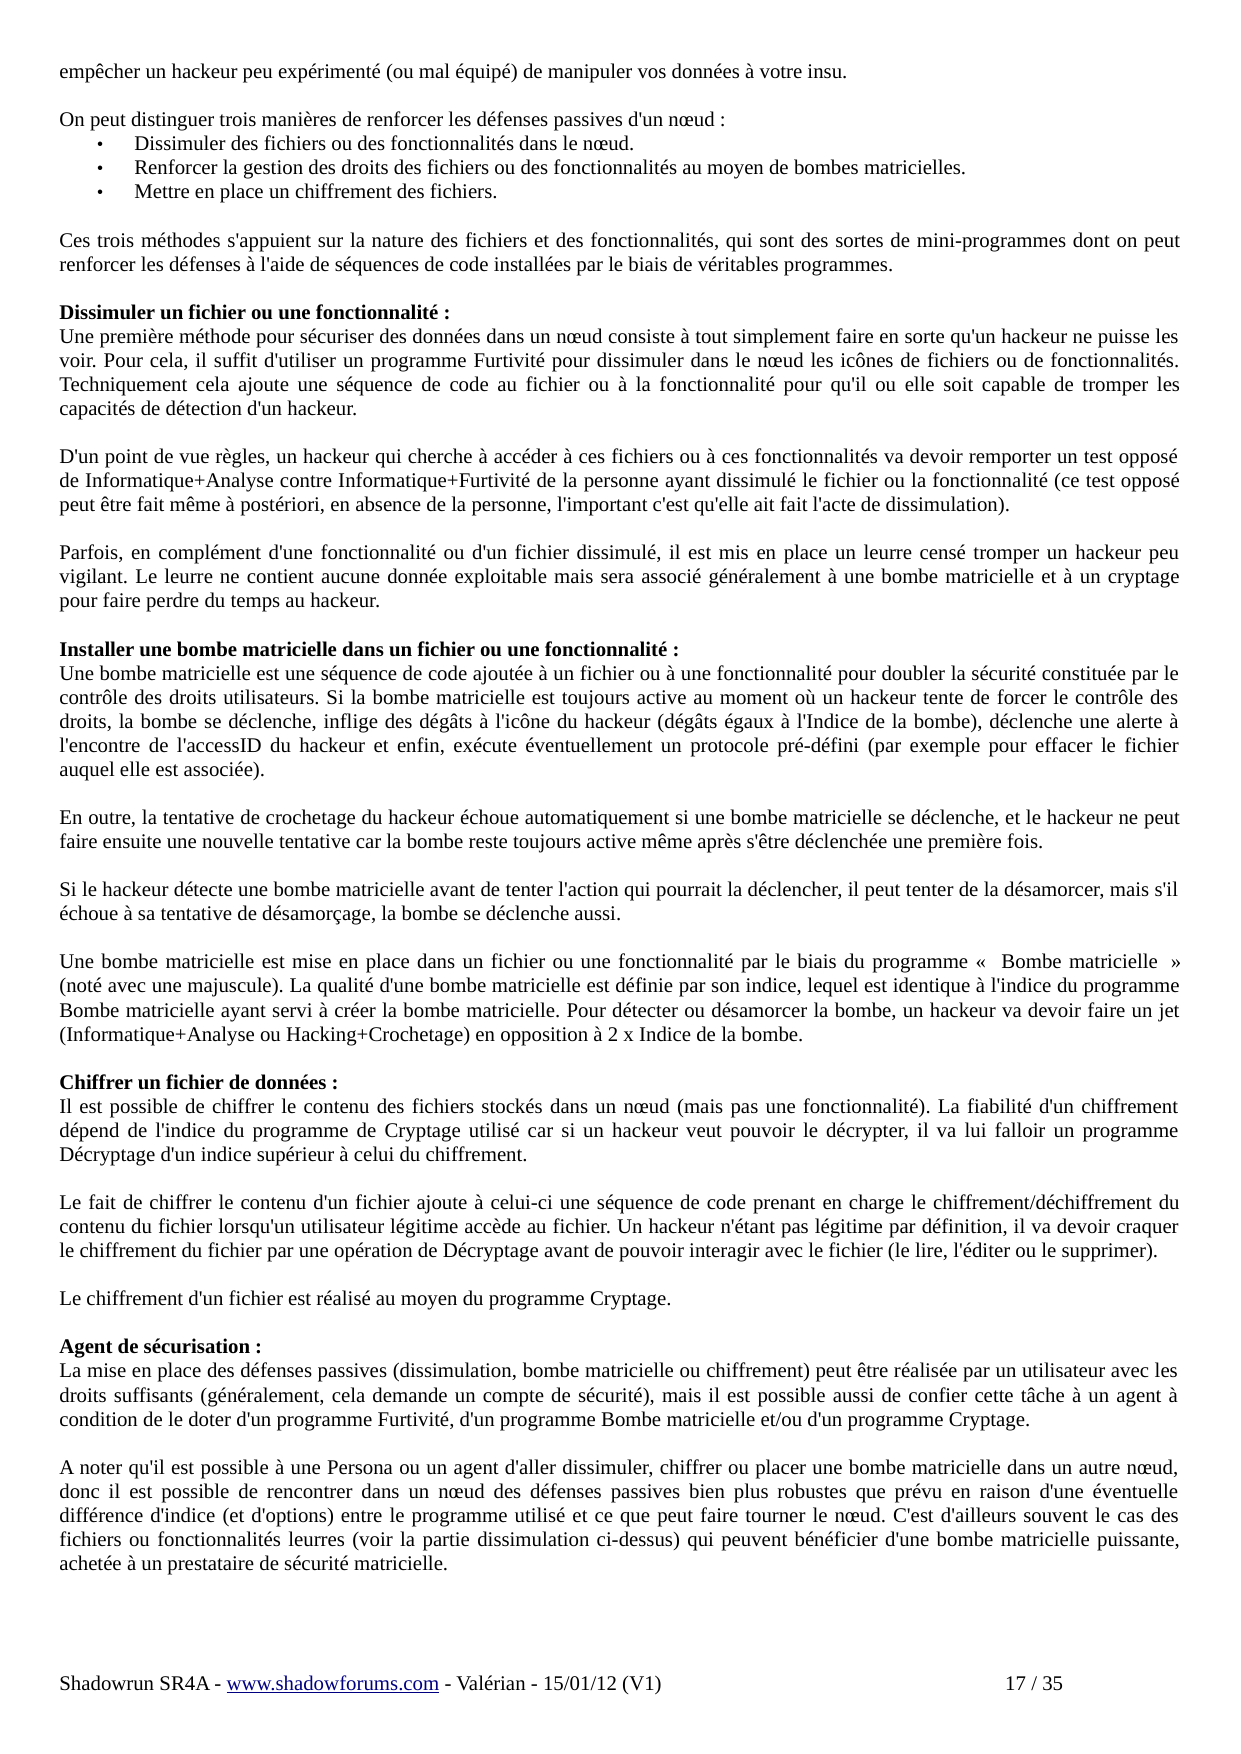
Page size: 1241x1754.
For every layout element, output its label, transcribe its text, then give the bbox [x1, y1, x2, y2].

text Agent de sécurisation : [59, 1334, 1181, 1358]
text Une bombe matricielle est une séquence de code ajoutée à un fichier ou à une fonctionnalité pour doubler la sécurité constituée par le contrôle des droits utilisateurs. Si la bombe matricielle est toujours active au moment où un hackeur tente de forcer le contrôle des droits, la bombe se déclenche, inflige des dégâts à l'icône du hackeur (dégâts égaux à l'Indice de la bombe), déclenche une alerte à l'encontre de l'accessID du hackeur et enfin, exécute éventuellement un protocole pré-défini (par exemple pour effacer le fichier auquel elle est associée). [59, 661, 1181, 781]
text Si le hackeur détecte une bombe matricielle avant de tenter l'action qui pourrait la déclencher, il peut tenter de la désamorcer, mais s'il échoue à sa tentative de désamorçage, la bombe se déclenche aussi. [59, 877, 1181, 925]
text Une bombe matricielle est mise en place dans un fichier ou une fonctionnalité par le biais du programme « Bombe matricielle » (noté avec une majuscule). La qualité d'une bombe matricielle est définie par son indice, lequel est identique à l'indice du programme Bombe matricielle ayant servi à créer la bombe matricielle. Pour détecter ou désamorcer la bombe, un hackeur va devoir faire un jet (Informatique+Analyse ou Hacking+Crochetage) en opposition à 2 x Indice de la bombe. [59, 949, 1181, 1046]
text empêcher un hackeur peu expérimenté (ou mal équipé) de manipuler vos données à votre insu. [59, 59, 1181, 83]
list Renforcer la gestion des droits des fichiers ou des fonctionnalités au moyen de bombes matricielles. [97, 155, 1181, 179]
text Parfois, en complément d'une fonctionnalité ou d'un fichier dissimulé, il est mis en place un leurre censé tromper un hackeur peu vigilant. Le leurre ne contient aucune donnée exploitable mais sera associé généralement à une bombe matricielle et à un cryptage pour faire perdre du temps au hackeur. [59, 540, 1181, 612]
text On peut distinguer trois manières de renforcer les défenses passives d'un nœud : [59, 107, 1181, 131]
text D'un point de vue règles, un hackeur qui cherche à accéder à ces fichiers ou à ces fonctionnalités va devoir remporter un test opposé de Informatique+Analyse contre Informatique+Furtivité de la personne ayant dissimulé le fichier ou la fonctionnalité (ce test opposé peut être fait même à postériori, en absence de la personne, l'important c'est qu'elle ait fait l'acte de dissimulation). [59, 444, 1181, 516]
text Il est possible de chiffrer le contenu des fichiers stockés dans un nœud (mais pas une fonctionnalité). La fiabilité d'un chiffrement dépend de l'indice du programme de Cryptage utilisé car si un hackeur veut pouvoir le décrypter, il va lui falloir un programme Décryptage d'un indice supérieur à celui du chiffrement. [59, 1094, 1181, 1166]
text Installer une bombe matricielle dans un fichier ou une fonctionnalité : [59, 637, 1181, 661]
text Le fait de chiffrer le contenu d'un fichier ajoute à celui-ci une séquence de code prenant en charge le chiffrement/déchiffrement du contenu du fichier lorsqu'un utilisateur légitime accède au fichier. Un hackeur n'étant pas légitime par définition, il va devoir craquer le chiffrement du fichier par une opération de Décryptage avant de pouvoir interagir avec le fichier (le lire, l'éditer ou le supprimer). [59, 1190, 1181, 1262]
text La mise en place des défenses passives (dissimulation, bombe matricielle ou chiffrement) peut être réalisée par un utilisateur avec les droits suffisants (généralement, cela demande un compte de sécurité), mais il est possible aussi de confier cette tâche à un agent à condition de le doter d'un programme Furtivité, d'un programme Bombe matricielle et/ou d'un programme Cryptage. [59, 1358, 1181, 1431]
text En outre, la tentative de crochetage du hackeur échoue automatiquement si une bombe matricielle se déclenche, et le hackeur ne peut faire ensuite une nouvelle tentative car la bombe reste toujours active même après s'être déclenchée une première fois. [59, 805, 1181, 853]
text Ces trois méthodes s'appuient sur la nature des fichiers et des fonctionnalités, qui sont des sortes de mini-programmes dont on peut renforcer les défenses à l'aide de séquences de code installées par le biais de véritables programmes. [59, 227, 1181, 276]
text Le chiffrement d'un fichier est réalisé au moyen du programme Cryptage. [59, 1286, 1181, 1310]
text Chiffrer un fichier de données : [59, 1070, 1181, 1094]
text A noter qu'il est possible à une Persona ou un agent d'aller dissimuler, chiffrer ou placer une bombe matricielle dans un autre nœud, donc il est possible de rencontrer dans un nœud des défenses passives bien plus robustes que prévu en raison d'une éventuelle différence d'indice (et d'options) entre le programme utilisé et ce que peut faire tourner le nœud. C'est d'ailleurs souvent le cas des fichiers ou fonctionnalités leurres (voir la partie dissimulation ci-dessus) qui peuvent bénéficier d'une bombe matricielle puissante, achetée à un prestataire de sécurité matricielle. [59, 1455, 1181, 1575]
text Une première méthode pour sécuriser des données dans un nœud consiste à tout simplement faire en sorte qu'un hackeur ne puisse les voir. Pour cela, il suffit d'utiliser un programme Furtivité pour dissimuler dans le nœud les icônes de fichiers ou de fonctionnalités. Techniquement cela ajoute une séquence de code au fichier ou à la fonctionnalité pour qu'il ou elle soit capable de tromper les capacités de détection d'un hackeur. [59, 324, 1181, 420]
text Dissimuler un fichier ou une fonctionnalité : [59, 300, 1181, 324]
list Mettre en place un chiffrement des fichiers. [97, 179, 1181, 203]
list Dissimuler des fichiers ou des fonctionnalités dans le nœud. [97, 131, 1181, 155]
